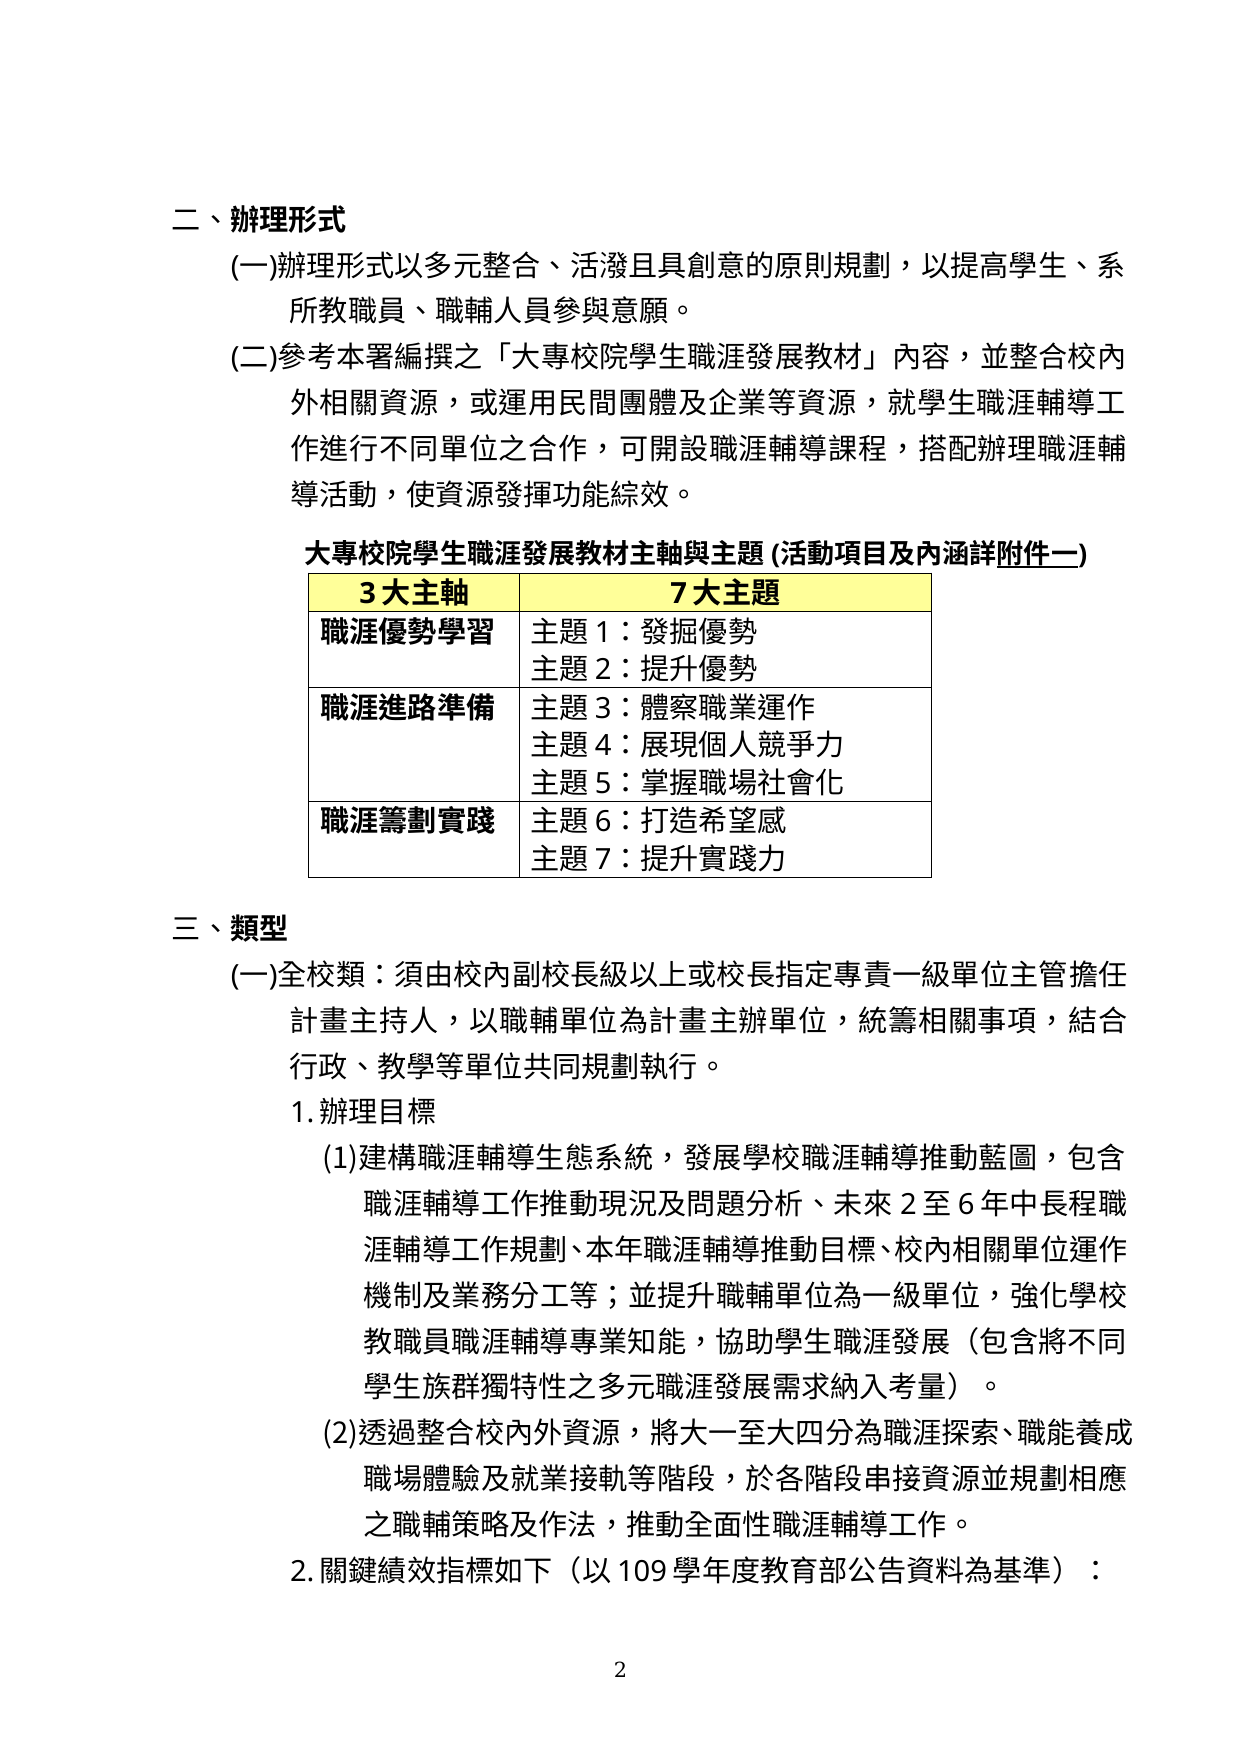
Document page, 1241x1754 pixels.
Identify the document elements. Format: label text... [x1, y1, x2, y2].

table_cell 職涯進路準備 [309, 688, 519, 801]
table_cell 職涯籌劃實踐 [309, 802, 519, 877]
table_header 3大主軸 [309, 574, 519, 611]
list 建構職涯輔導生態系統，發展學校職涯輔導推動藍圖，包含職涯輔導工作推動現況及問題分析、未來2至6年中長程職涯輔導工作規劃、本年職涯輔導推動目標、校內相關單位運作機制及業務分工等；並提升職輔單位為一級單位，強化學校教職員職涯輔導專業知能，協助學生職涯發展（包含將不同學生族群獨特性之多元職涯發展需求納入考量）。 [322, 1132, 1128, 1407]
text (一)全校類：須由校內副校長級以上或校長指定專責一級單位主管擔任計畫主持人，以職輔單位為計畫主辦單位，統籌相關事項，結合行政、教學等單位共同規劃執行。 [231, 949, 1128, 1086]
list 辦理目標 [290, 1086, 1128, 1132]
table_cell 主題1：發掘優勢 主題2：提升優勢 [520, 612, 931, 687]
text (二)參考本署編撰之「大專校院學生職涯發展教材」內容，並整合校內外相關資源，或運用民間團體及企業等資源，就學生職涯輔導工作進行不同單位之合作，可開設職涯輔導課程，搭配辦理職涯輔導活動，使資源發揮功能綜效。 [231, 331, 1128, 514]
list 透過整合校內外資源，將大一至大四分為職涯探索、職能養成、職場體驗及就業接軌等階段，於各階段串接資源並規劃相應之職輔策略及作法，推動全面性職涯輔導工作。 [322, 1407, 1128, 1544]
list 關鍵績效指標如下（以109學年度教育部公告資料為基準）： [290, 1544, 1128, 1590]
list 辦理形式 [172, 193, 1128, 239]
table_cell 主題6：打造希望感 主題7：提升實踐力 [520, 802, 931, 877]
table_cell 主題3：體察職業運作 主題4：展現個人競爭力 主題5：掌握職場社會化 [520, 688, 931, 801]
list 類型 [172, 903, 1128, 949]
text (一)辦理形式以多元整合、活潑且具創意的原則規劃，以提高學生、系所教職員、職輔人員參與意願。 [231, 239, 1128, 331]
table_header 7大主題 [520, 574, 931, 611]
table_cell 職涯優勢學習 [309, 612, 519, 687]
text 大專校院學生職涯發展教材主軸與主題 (活動項目及內涵詳附件一) [304, 527, 1128, 573]
